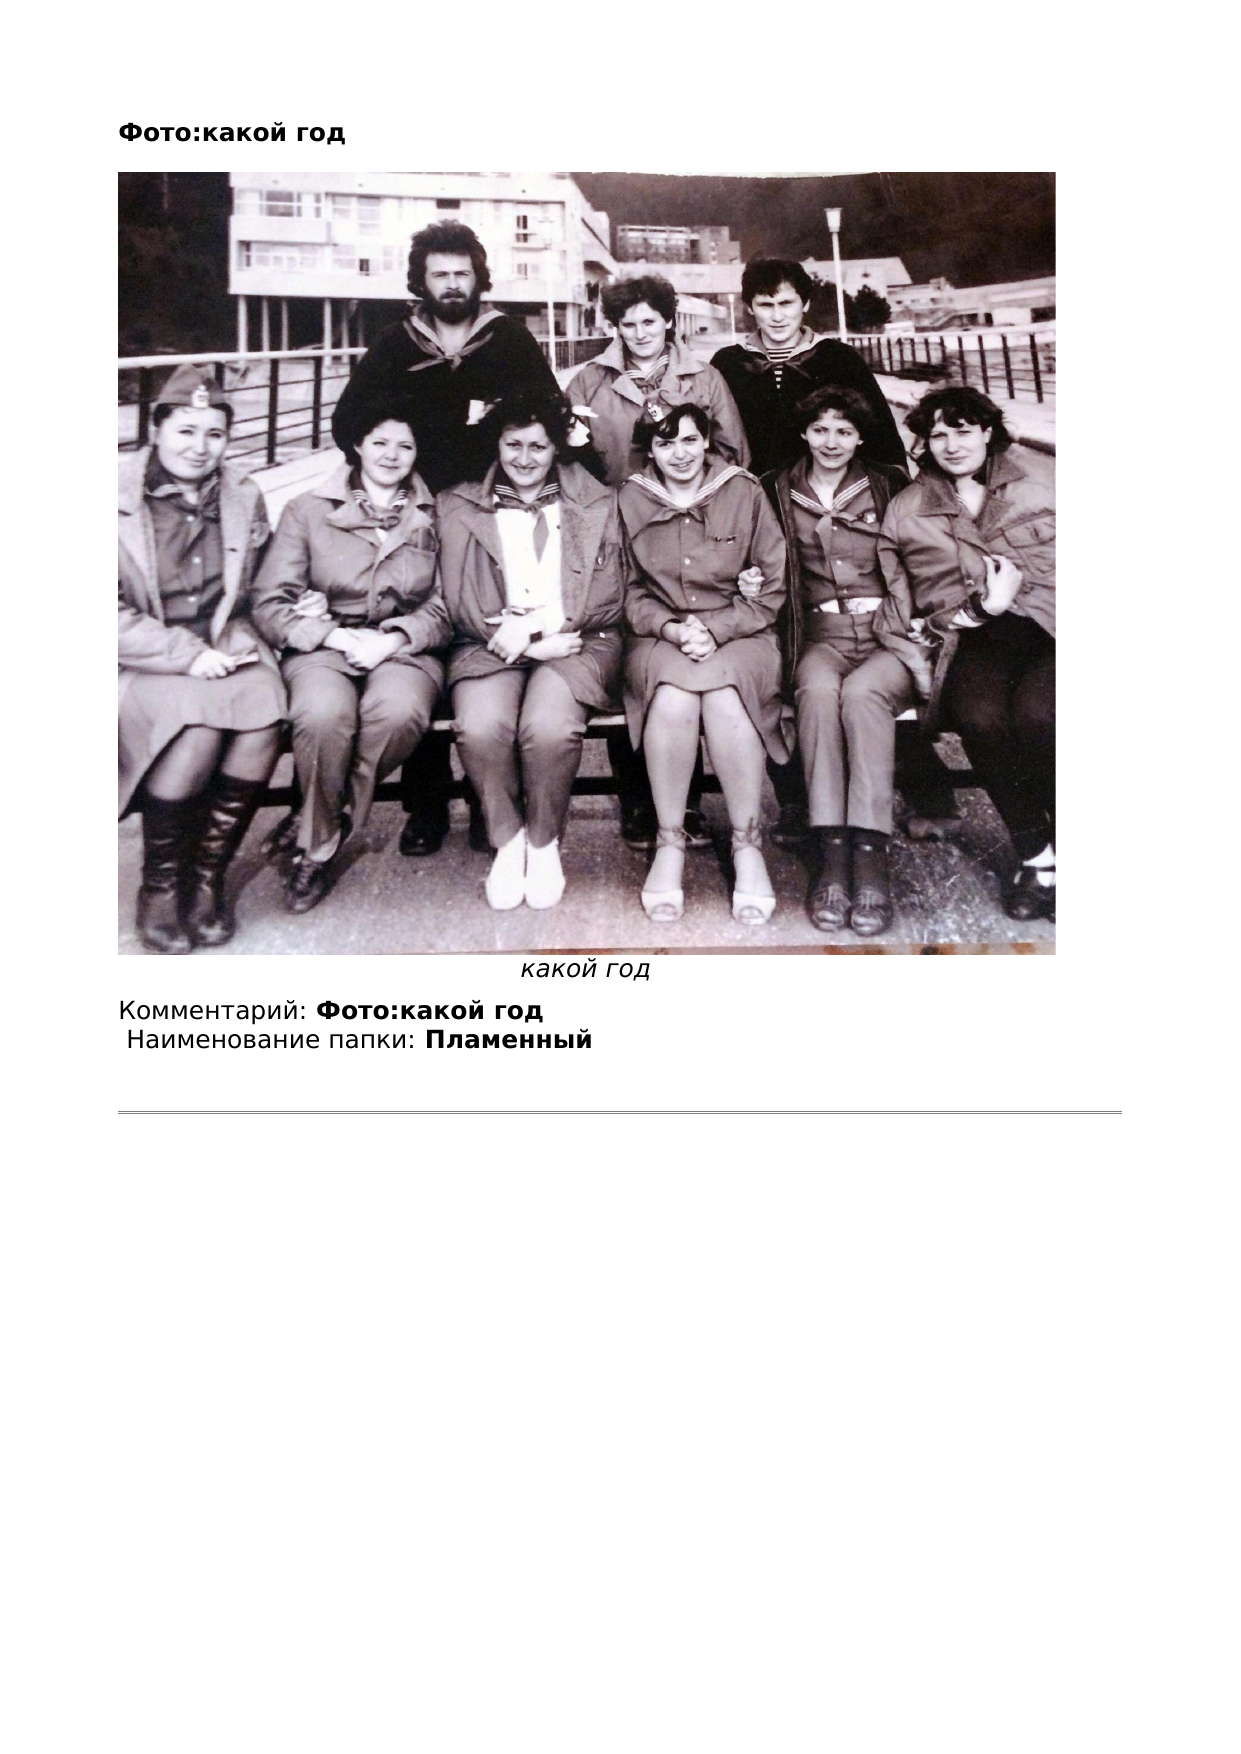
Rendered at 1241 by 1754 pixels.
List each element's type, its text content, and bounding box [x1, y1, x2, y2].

text Комментарий: Фото:какой год Наименование папки: Пламенный [118, 996, 1122, 1084]
picture [118, 172, 1056, 955]
subtitle Фото:какой год [118, 118, 1122, 147]
text какой год [118, 955, 1056, 984]
